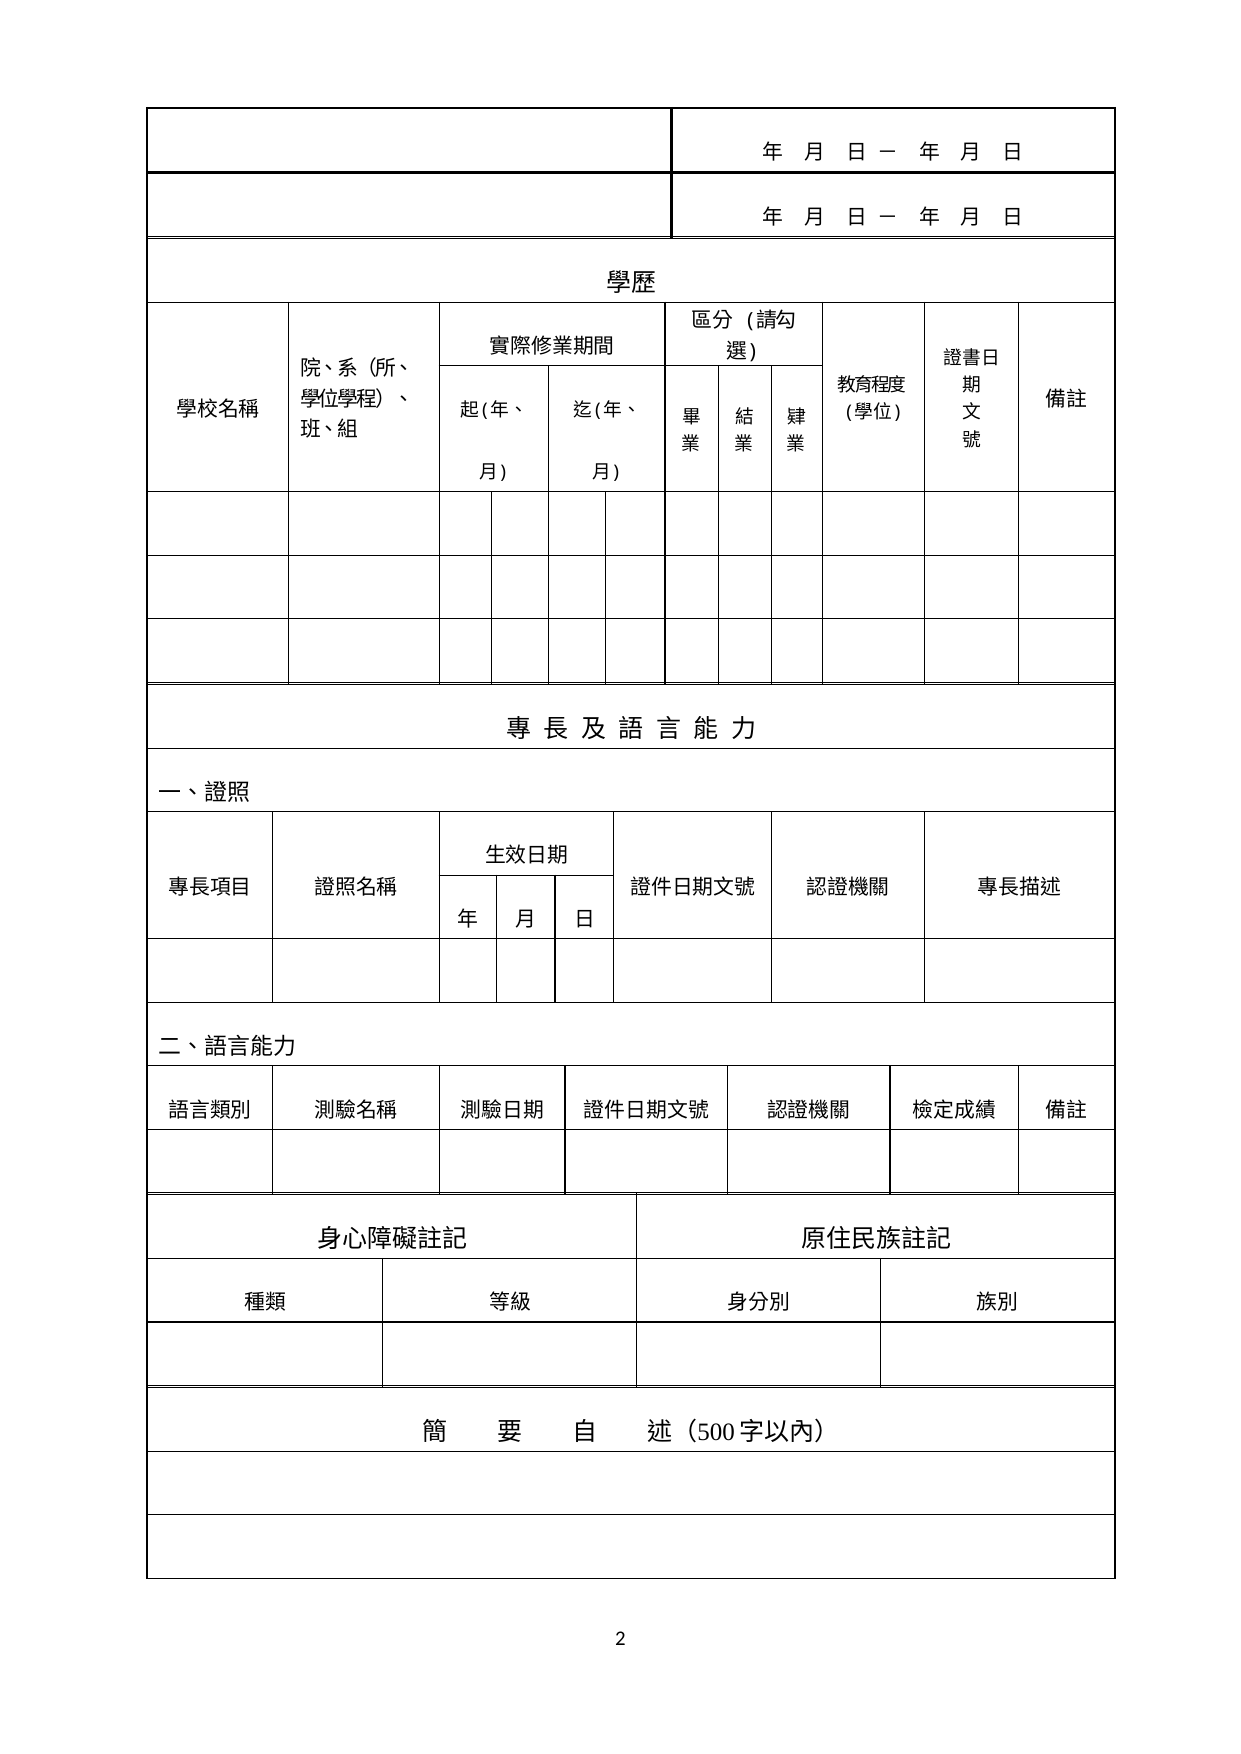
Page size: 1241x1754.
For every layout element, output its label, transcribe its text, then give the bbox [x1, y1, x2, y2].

table_cell [148, 1323, 382, 1385]
table_cell [492, 492, 548, 555]
table_cell [566, 1130, 727, 1192]
table_cell [728, 1130, 889, 1192]
table_cell 認證機關 [728, 1066, 889, 1129]
table_cell [549, 556, 605, 618]
table_cell 日 [556, 876, 613, 938]
table_cell 證書日期 文 號 [925, 303, 1018, 491]
table_cell [719, 556, 771, 618]
table_cell [148, 556, 288, 618]
table_cell [440, 492, 491, 555]
table_cell [666, 492, 718, 555]
table_cell 備註 [1019, 1066, 1114, 1129]
table_cell 證照名稱 [273, 812, 439, 938]
table_cell 二、語言能力 [148, 1003, 1114, 1065]
table_cell [925, 556, 1018, 618]
table_cell 肄業 [772, 366, 822, 491]
table_cell [148, 174, 670, 236]
table_cell [289, 556, 439, 618]
table_cell 備註 [1019, 303, 1114, 491]
table_cell [823, 619, 924, 682]
table_cell [823, 492, 924, 555]
table_cell 證件日期文號 [566, 1066, 727, 1129]
table_cell [614, 939, 771, 1002]
table_cell 迄(年、月) [549, 366, 664, 491]
table_cell 生效日期 [440, 812, 613, 874]
table_cell 語言類別 [148, 1066, 272, 1129]
table_cell 教育程度 (學位) [823, 303, 924, 491]
table_cell [719, 619, 771, 682]
table_cell [925, 619, 1018, 682]
table_cell 實際修業期間 [440, 303, 664, 365]
table_cell 原住民族註記 [637, 1195, 1114, 1258]
table_cell [1019, 492, 1114, 555]
table_cell 測驗日期 [440, 1066, 564, 1129]
table_cell [440, 619, 491, 682]
table_cell [925, 939, 1114, 1002]
table_cell 簡 要 自 述（500字以內） [148, 1388, 1114, 1451]
table_cell [606, 619, 664, 682]
table_cell 證件日期文號 [614, 812, 771, 938]
table_cell 區分 (請勾選) [666, 303, 822, 365]
table_cell [925, 492, 1018, 555]
table_cell [606, 556, 664, 618]
table_cell [1019, 556, 1114, 618]
table_cell [440, 1130, 564, 1192]
table_cell [148, 619, 288, 682]
table_cell 年 [440, 876, 496, 938]
table_cell [492, 556, 548, 618]
table_cell [383, 1323, 636, 1385]
table_cell [1019, 619, 1114, 682]
table_cell 學校名稱 [148, 303, 288, 491]
table_cell [289, 619, 439, 682]
table_cell [881, 1323, 1114, 1385]
table_cell 測驗名稱 [273, 1066, 439, 1129]
table_cell 族別 [881, 1259, 1114, 1321]
table_cell 學歷 [148, 239, 1114, 302]
table_cell [289, 492, 439, 555]
table_cell [666, 619, 718, 682]
table_cell [549, 492, 605, 555]
table_cell [556, 939, 613, 1002]
table_cell 結業 [719, 366, 771, 491]
table_cell [148, 109, 670, 171]
table_cell [440, 556, 491, 618]
table_cell [492, 619, 548, 682]
table_cell [148, 1452, 1114, 1514]
table_cell 起(年、月) [440, 366, 548, 491]
table_cell [148, 492, 288, 555]
table_cell [1019, 1130, 1114, 1192]
table_cell [148, 1130, 272, 1192]
table_cell [772, 939, 924, 1002]
table_cell 種類 [148, 1259, 382, 1321]
table_cell 專長描述 [925, 812, 1114, 938]
table_cell 年 月 日 － 年 月 日 [673, 174, 1114, 236]
table_cell 年 月 日 － 年 月 日 [673, 109, 1114, 171]
table_cell [148, 939, 272, 1002]
table_cell 專 長 及 語 言 能 力 [148, 685, 1114, 747]
table_cell [772, 556, 822, 618]
table_cell [666, 556, 718, 618]
table_cell 一、證照 [148, 749, 1114, 811]
table_cell [606, 492, 664, 555]
table_cell 等級 [383, 1259, 636, 1321]
table_cell 身分別 [637, 1259, 880, 1321]
table_cell [823, 556, 924, 618]
table_cell [637, 1323, 880, 1385]
table_cell 畢業 [666, 366, 718, 491]
table_cell 月 [497, 876, 554, 938]
table_cell [148, 1515, 1114, 1578]
table_cell [440, 939, 496, 1002]
table_cell 身心障礙註記 [148, 1195, 636, 1258]
table_cell 專長項目 [148, 812, 272, 938]
table_cell 院、系（所、學位學程）、班、組 [289, 303, 439, 491]
table_cell [549, 619, 605, 682]
table_cell [497, 939, 554, 1002]
table_cell 認證機關 [772, 812, 924, 938]
table_cell [891, 1130, 1018, 1192]
table_cell [772, 619, 822, 682]
table_cell 檢定成績 [891, 1066, 1018, 1129]
table_cell [273, 939, 439, 1002]
table_cell [719, 492, 771, 555]
table_cell [273, 1130, 439, 1192]
table_cell [772, 492, 822, 555]
